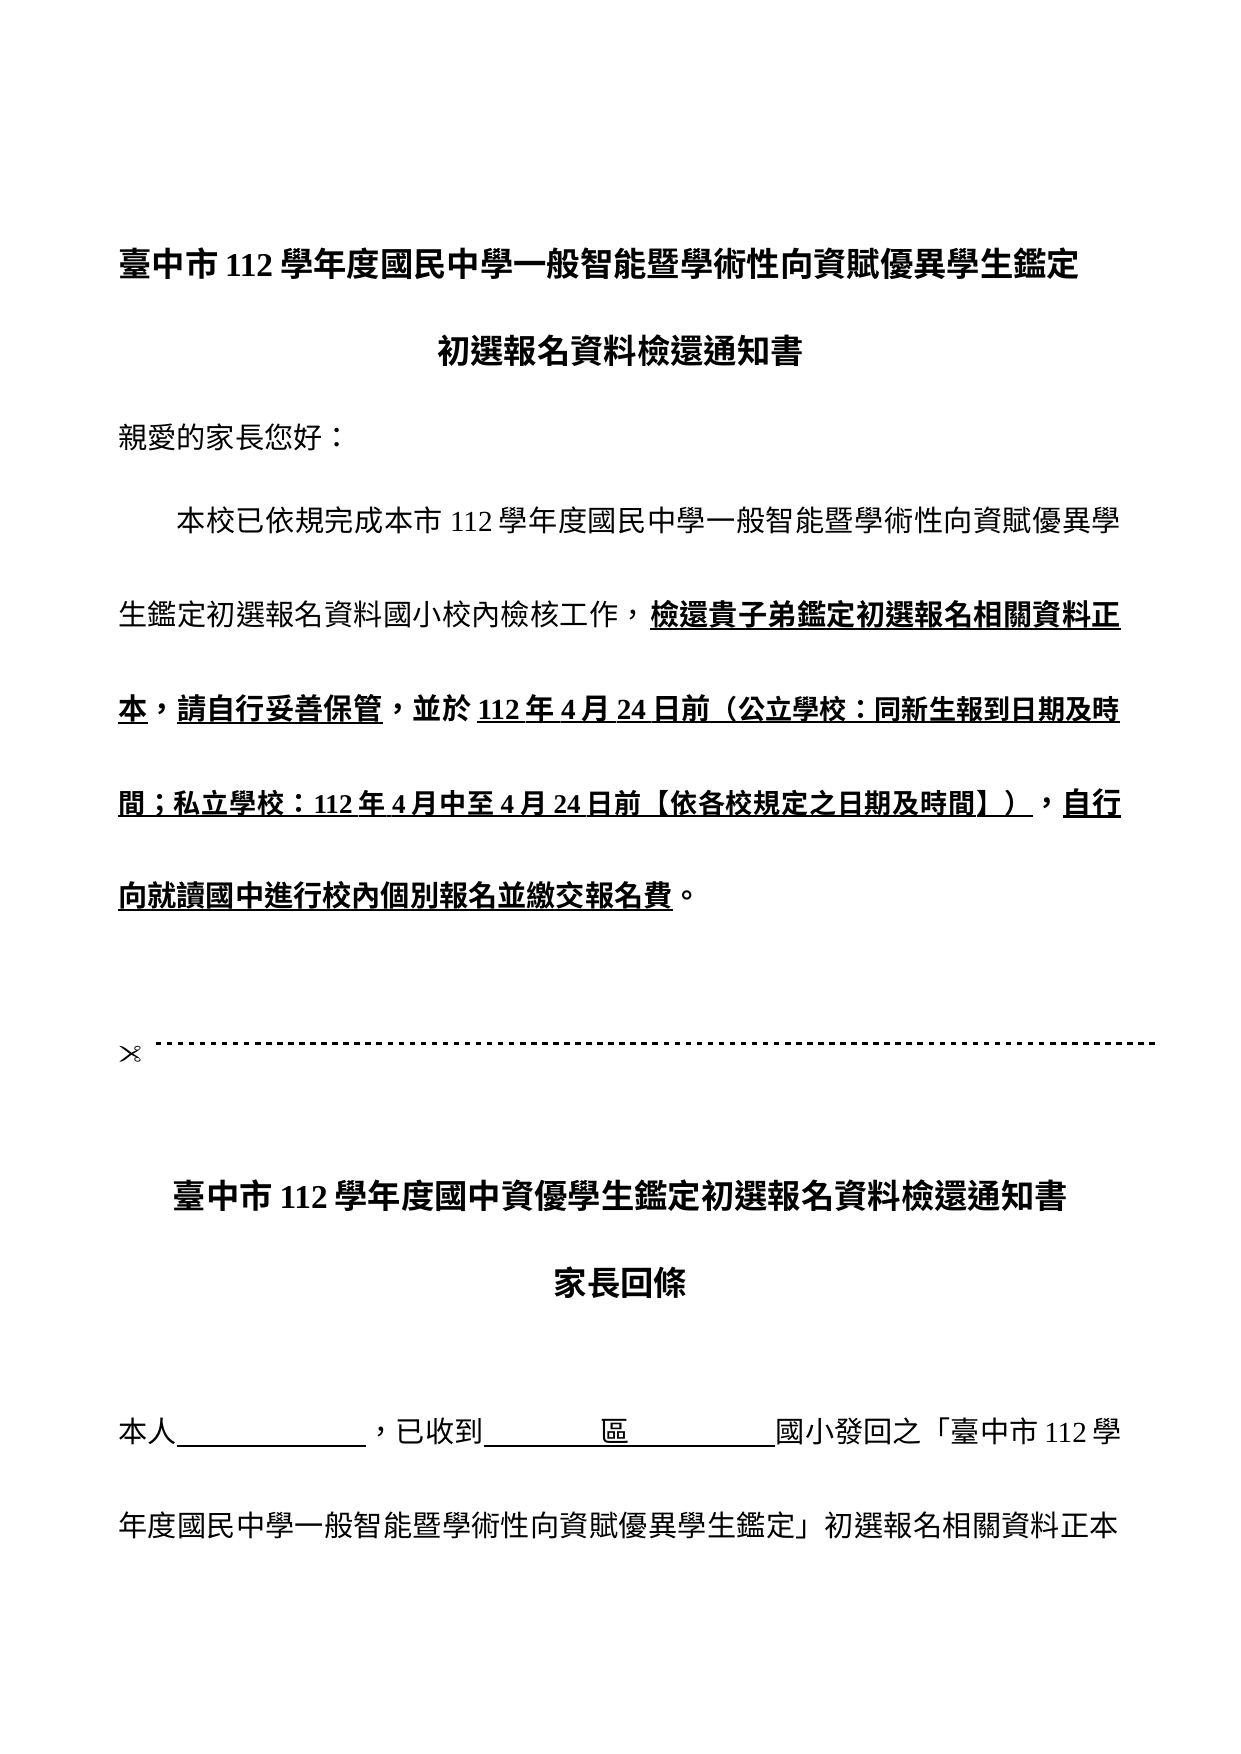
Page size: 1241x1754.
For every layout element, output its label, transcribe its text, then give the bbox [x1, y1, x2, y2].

text 親愛的家長您好： [118, 394, 1122, 456]
text 臺中市112學年度國中資優學生鑑定初選報名資料檢還通知書 [118, 1153, 1122, 1215]
text 家長回條 [118, 1239, 1122, 1302]
text 臺中市112學年度國民中學一般智能暨學術性向資賦優異學生鑑定 [118, 127, 1122, 283]
text 本校已依規完成本市112學年度國民中學一般智能暨學術性向資賦優異學生鑑定初選報名資料國小校內檢核工作，檢還貴子弟鑑定初選報名相關資料正本，請自行妥善保管，並於112年4月24日前（公立學校：同新生報到日期及時間；私立學校：112年4月中至4月24日前【依各校規定之日期及時間】），自行向就讀國中進行校內個別報名並繳交報名費。 [118, 477, 1122, 915]
text  [118, 1015, 1122, 1078]
text 初選報名資料檢還通知書 [118, 307, 1122, 370]
text 本人 ，已收到 區 國小發回之「臺中市112學年度國民中學一般智能暨學術性向資賦優異學生鑑定」初選報名相關資料正本 [118, 1388, 1122, 1544]
